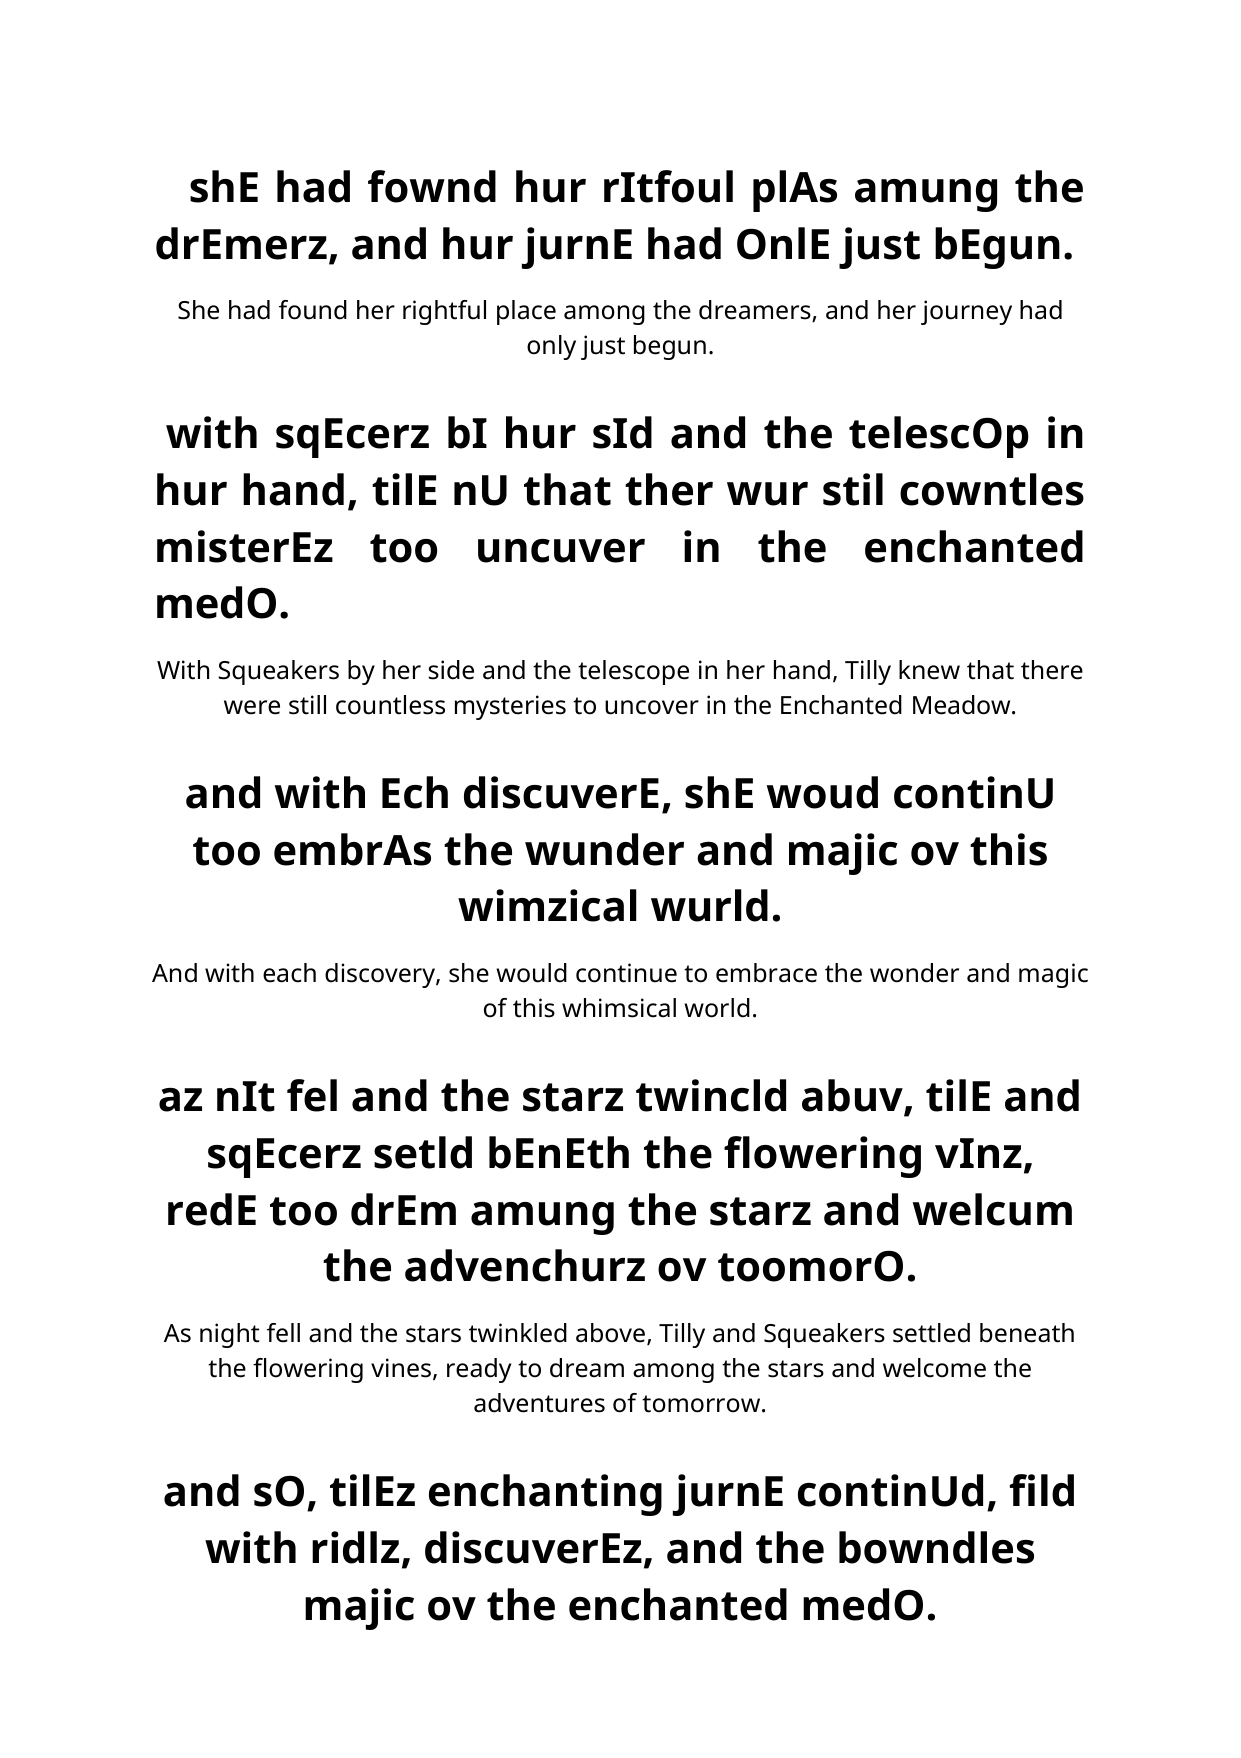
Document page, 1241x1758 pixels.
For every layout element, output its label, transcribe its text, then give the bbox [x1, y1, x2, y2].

subtitle and sO, tilEz enchanting jurnE continUd, fild with ridlz, discuverEz, and the bowndles majic ov the enchanted medO. [147, 1462, 1093, 1632]
text She had found her rightful place among the dreamers, and her journey had only just begun. [153, 293, 1087, 362]
text As night fell and the stars twinkled above, Tilly and Squeakers settled beneath the flowering vines, ready to dream among the stars and welcome the adventures of tomorrow. [147, 1316, 1093, 1420]
text With Squeakers by her side and the telescope in her hand, Tilly knew that there were still countless mysteries to uncover in the Enchanted Meadow. [148, 653, 1092, 722]
text And with each discovery, she would continue to embrace the wonder and magic of this whimsical world. [148, 956, 1092, 1025]
subtitle and with Ech discuverE, shE woud continU too embrAs the wunder and majic ov this wimzical wurld. [148, 764, 1092, 934]
subtitle with sqEcerz bI hur sId and the telescOp in hur hand, tilE nU that ther wur stil cowntles misterEz too uncuver in the enchanted medO. [154, 404, 1087, 631]
subtitle shE had fownd hur rItfoul plAs amung the drEmerz, and hur jurnE had OnlE just bEgun. [154, 158, 1086, 271]
subtitle az nIt fel and the starz twincld abuv, tilE and sqEcerz setld bEnEth the flowering vInz, redE too drEm amung the starz and welcum the advenchurz ov toomorO. [156, 1067, 1085, 1294]
